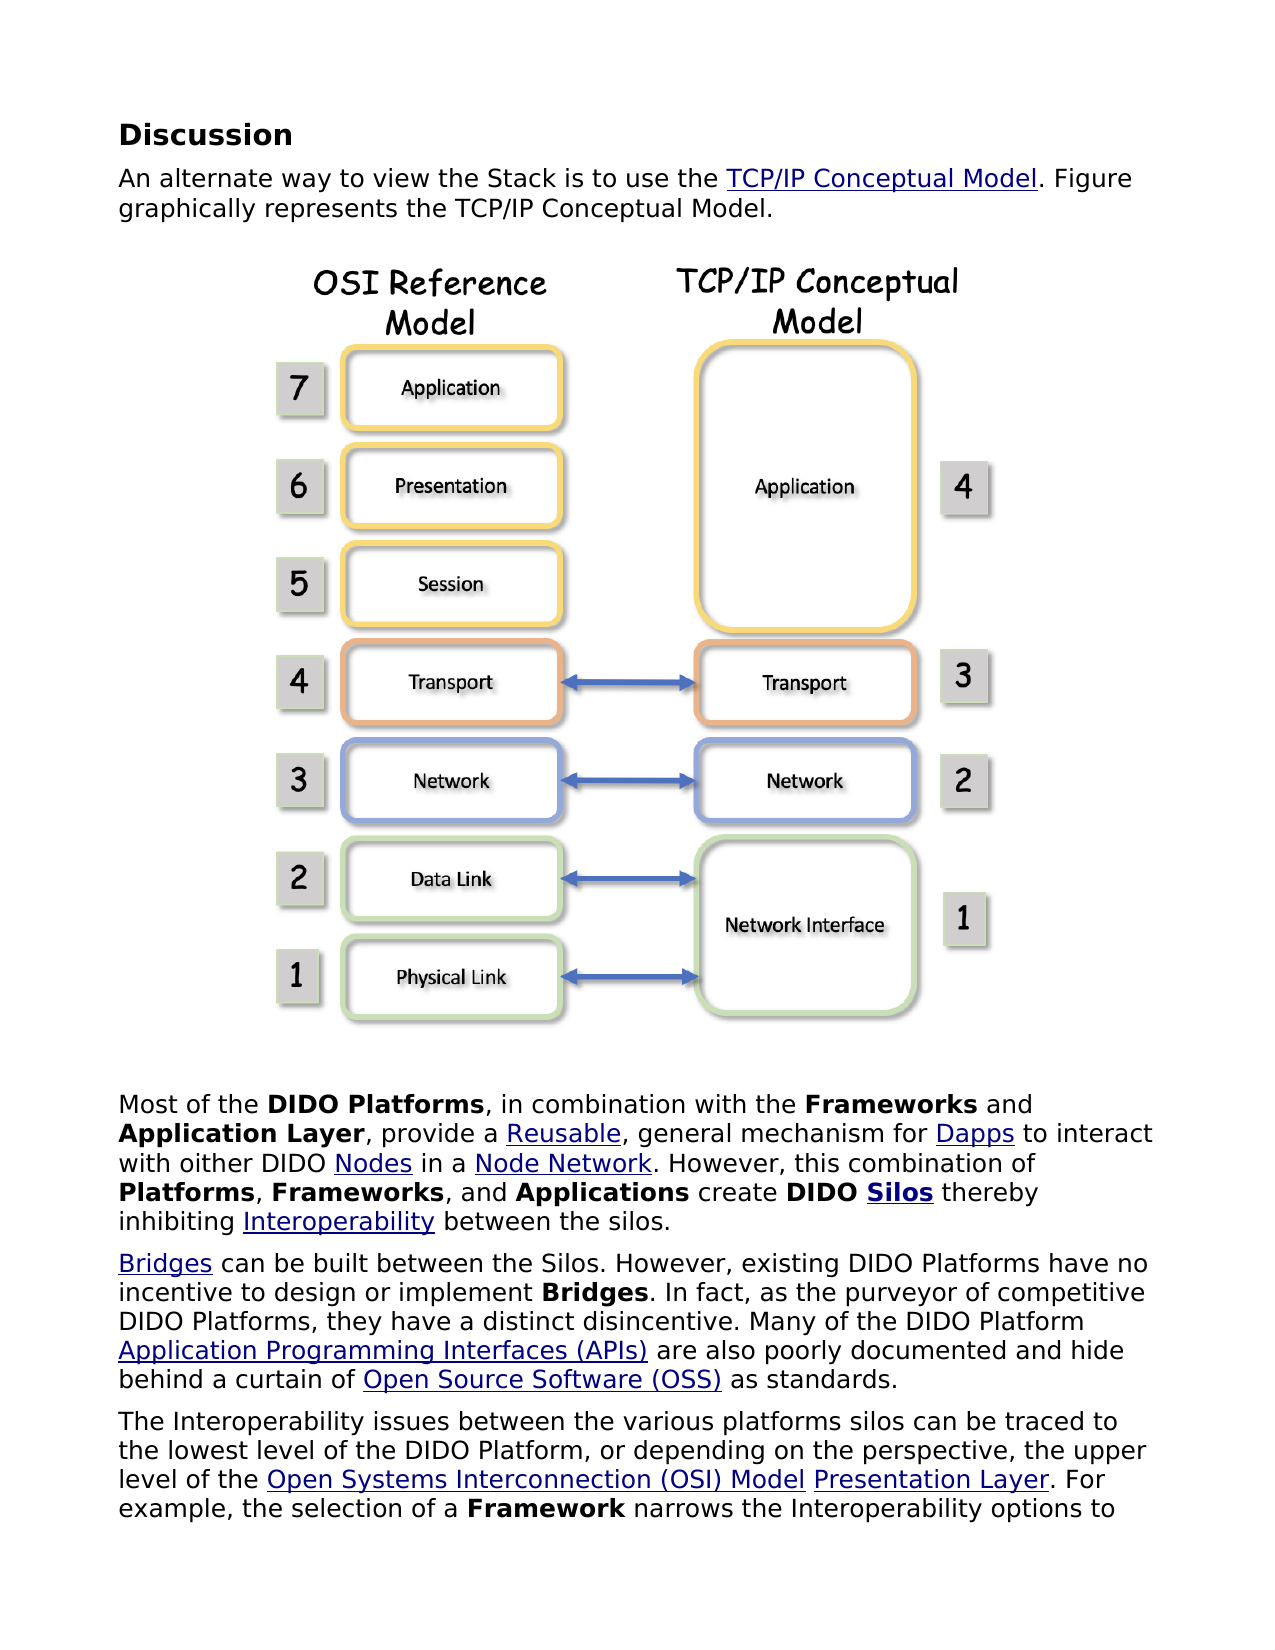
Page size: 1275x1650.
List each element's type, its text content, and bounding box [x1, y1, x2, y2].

text The Interoperability issues between the various platforms silos can be traced to the lowest level of the DIDO Platform, or depending on the perspective, the upper level of the Open Systems Interconnection (OSI) Model Presentation Layer. For example, the selection of a Framework narrows the Interoperability options to [118, 1407, 1157, 1524]
picture [246, 235, 1029, 1049]
text Bridges can be built between the Silos. However, existing DIDO Platforms have no incentive to design or implement Bridges. In fact, as the purveyor of competitive DIDO Platforms, they have a distinct disincentive. Many of the DIDO Platform Application Programming Interfaces (APIs) are also poorly documented and hide behind a curtain of Open Source Software (OSS) as standards. [118, 1249, 1157, 1395]
subtitle Discussion [118, 118, 1157, 152]
text An alternate way to view the Stack is to use the TCP/IP Conceptual Model. Figure graphically represents the TCP/IP Conceptual Model. [118, 164, 1157, 223]
text Most of the DIDO Platforms, in combination with the Frameworks and Application Layer, provide a Reusable, general mechanism for Dapps to interact with oither DIDO Nodes in a Node Network. However, this combination of Platforms, Frameworks, and Applications create DIDO Silos thereby inhibiting Interoperability between the silos. [118, 1091, 1157, 1236]
